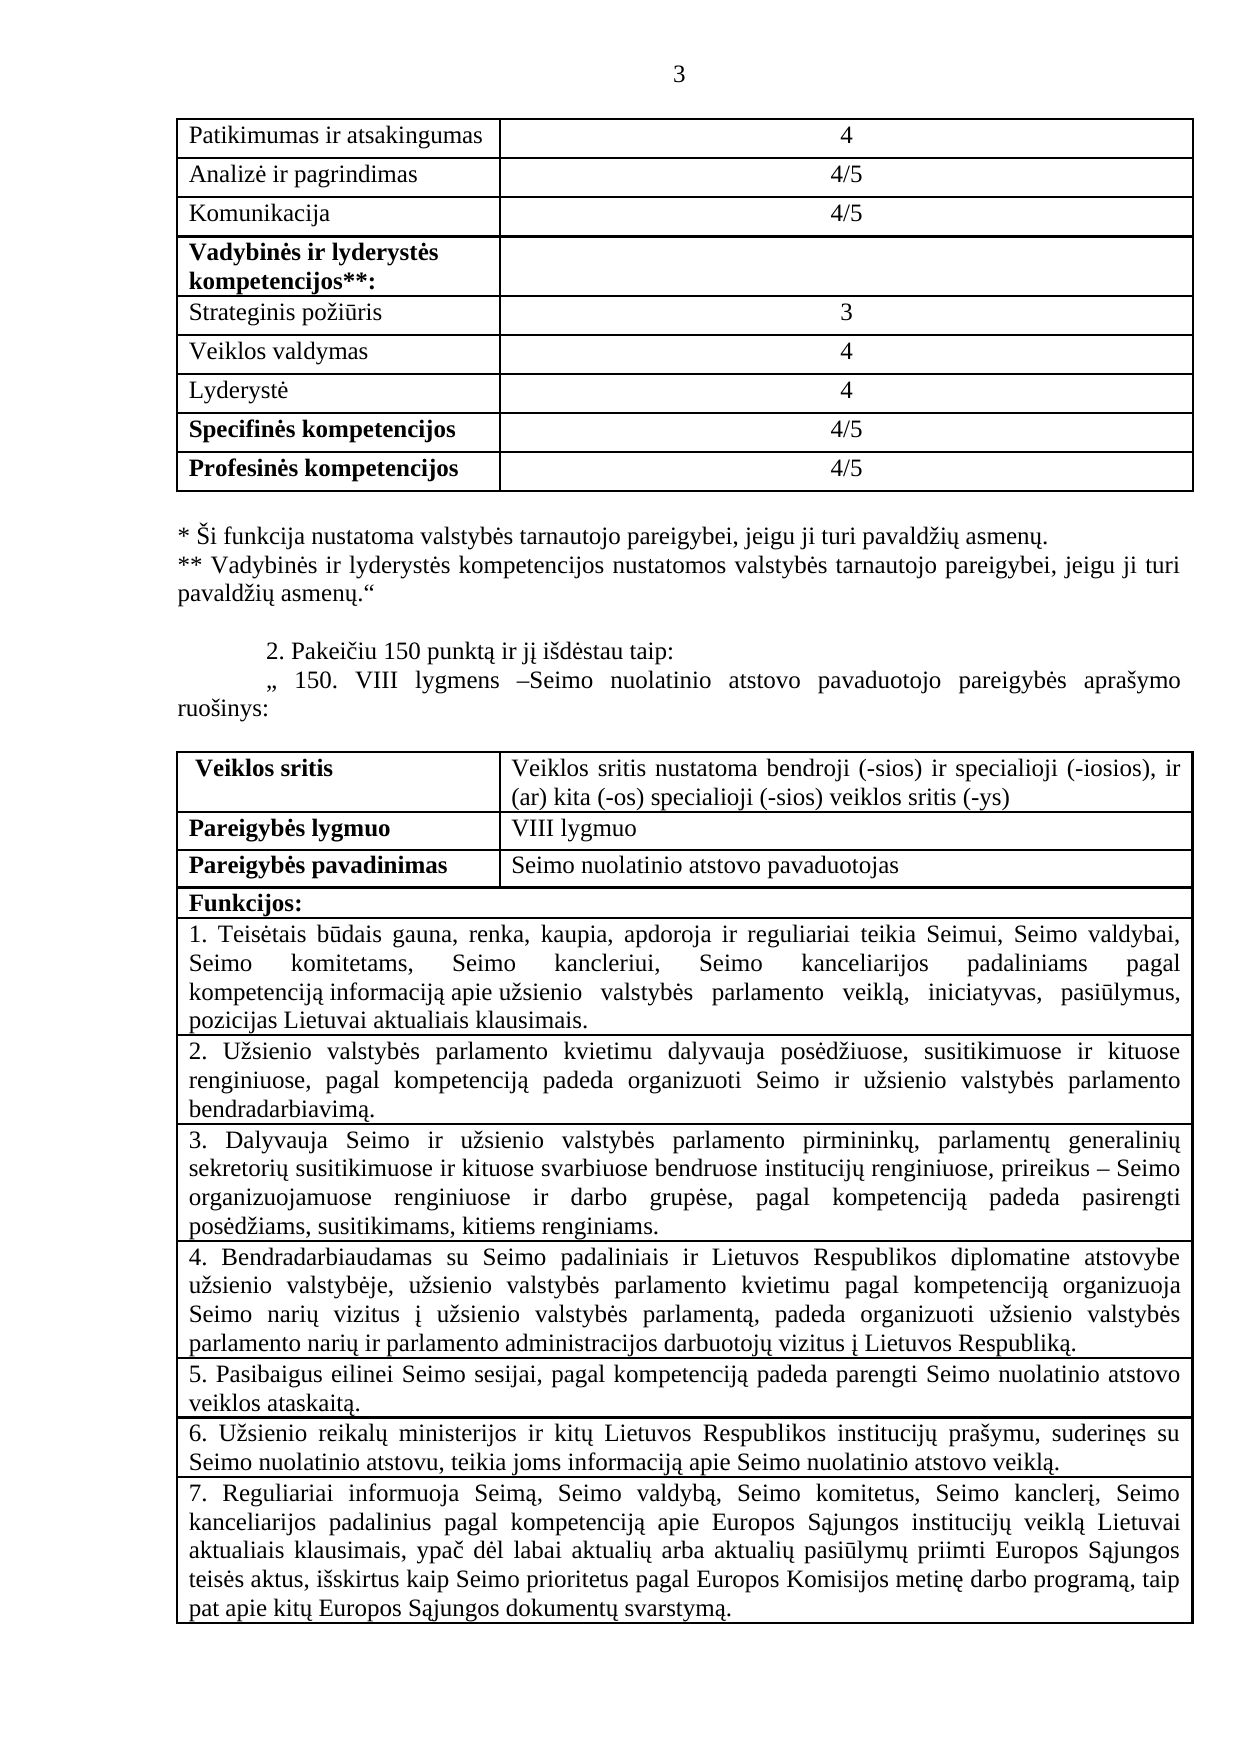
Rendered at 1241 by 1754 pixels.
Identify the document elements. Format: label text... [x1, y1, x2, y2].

text 2. Pakeičiu 150 punktą ir jį išdėstau taip: [177, 636, 1181, 665]
table_cell Specifinės kompetencijos [178, 414, 499, 451]
table_cell 4/5 [501, 159, 1192, 196]
table_cell 1. Teisėtais būdais gauna, renka, kaupia, apdoroja ir reguliariai teikia Seimui, Seimo valdybai, Seimo komitetams, Seimo kancleriui, Seimo kanceliarijos padaliniams pagal kompetenciją informaciją apie užsienio valstybės parlamento veiklą, iniciatyvas, pasiūlymus, pozicijas Lietuvai aktualiais klausimais. [178, 919, 1191, 1034]
table_cell Seimo nuolatinio atstovo pavaduotojas [501, 851, 1191, 886]
table_cell 3. Dalyvauja Seimo ir užsienio valstybės parlamento pirmininkų, parlamentų generalinių sekretorių susitikimuose ir kituose svarbiuose bendruose institucijų renginiuose, prireikus – Seimo organizuojamuose renginiuose ir darbo grupėse, pagal kompetenciją padeda pasirengti posėdžiams, susitikimams, kitiems renginiams. [178, 1125, 1191, 1240]
table_cell Lyderystė [178, 375, 499, 412]
table_cell Pareigybės pavadinimas [178, 851, 499, 886]
table_cell 4 [501, 336, 1192, 373]
text „ 150. VIII lygmens –Seimo nuolatinio atstovo pavaduotojo pareigybės aprašymo ruošinys: [177, 665, 1181, 722]
table_cell [501, 238, 1192, 295]
table_cell Vadybinės ir lyderystės kompetencijos**: [178, 238, 499, 295]
table_cell Profesinės kompetencijos [178, 453, 499, 490]
table_cell 4/5 [501, 414, 1192, 451]
table_cell 4 [501, 375, 1192, 412]
table_cell Analizė ir pagrindimas [178, 159, 499, 196]
table_header Veiklos sritis [178, 753, 499, 811]
text * Ši funkcija nustatoma valstybės tarnautojo pareigybei, jeigu ji turi pavaldžių asmenų. [177, 521, 1181, 550]
table_header Veiklos sritis nustatoma bendroji (-sios) ir specialioji (-iosios), ir (ar) kita (-os) specialioji (-sios) veiklos sritis (-ys) [501, 753, 1191, 811]
table_cell 2. Užsienio valstybės parlamento kvietimu dalyvauja posėdžiuose, susitikimuose ir kituose renginiuose, pagal kompetenciją padeda organizuoti Seimo ir užsienio valstybės parlamento bendradarbiavimą. [178, 1036, 1191, 1123]
table_cell Veiklos valdymas [178, 336, 499, 373]
table_cell 6. Užsienio reikalų ministerijos ir kitų Lietuvos Respublikos institucijų prašymu, suderinęs su Seimo nuolatinio atstovu, teikia joms informaciją apie Seimo nuolatinio atstovo veiklą. [178, 1419, 1191, 1476]
text ** Vadybinės ir lyderystės kompetencijos nustatomos valstybės tarnautojo pareigybei, jeigu ji turi pavaldžių asmenų.“ [177, 550, 1181, 607]
table_cell 5. Pasibaigus eilinei Seimo sesijai, pagal kompetenciją padeda parengti Seimo nuolatinio atstovo veiklos ataskaitą. [178, 1359, 1191, 1416]
table_cell Patikimumas ir atsakingumas [178, 120, 499, 157]
table_cell 4 [501, 120, 1192, 157]
table_cell Pareigybės lygmuo [178, 813, 499, 848]
table_cell VIII lygmuo [501, 813, 1191, 848]
table_cell 3 [501, 297, 1192, 334]
table_cell 4/5 [501, 453, 1192, 490]
table_cell Komunikacija [178, 198, 499, 235]
table_cell Funkcijos: [178, 889, 1191, 917]
table_cell 7. Reguliariai informuoja Seimą, Seimo valdybą, Seimo komitetus, Seimo kanclerį, Seimo kanceliarijos padalinius pagal kompetenciją apie Europos Sąjungos institucijų veiklą Lietuvai aktualiais klausimais, ypač dėl labai aktualių arba aktualių pasiūlymų priimti Europos Sąjungos teisės aktus, išskirtus kaip Seimo prioritetus pagal Europos Komisijos metinę darbo programą, taip pat apie kitų Europos Sąjungos dokumentų svarstymą. [178, 1478, 1191, 1622]
table_cell 4. Bendradarbiaudamas su Seimo padaliniais ir Lietuvos Respublikos diplomatine atstovybe užsienio valstybėje, užsienio valstybės parlamento kvietimu pagal kompetenciją organizuoja Seimo narių vizitus į užsienio valstybės parlamentą, padeda organizuoti užsienio valstybės parlamento narių ir parlamento administracijos darbuotojų vizitus į Lietuvos Respubliką. [178, 1242, 1191, 1357]
table_cell Strateginis požiūris [178, 297, 499, 334]
table_cell 4/5 [501, 198, 1192, 235]
